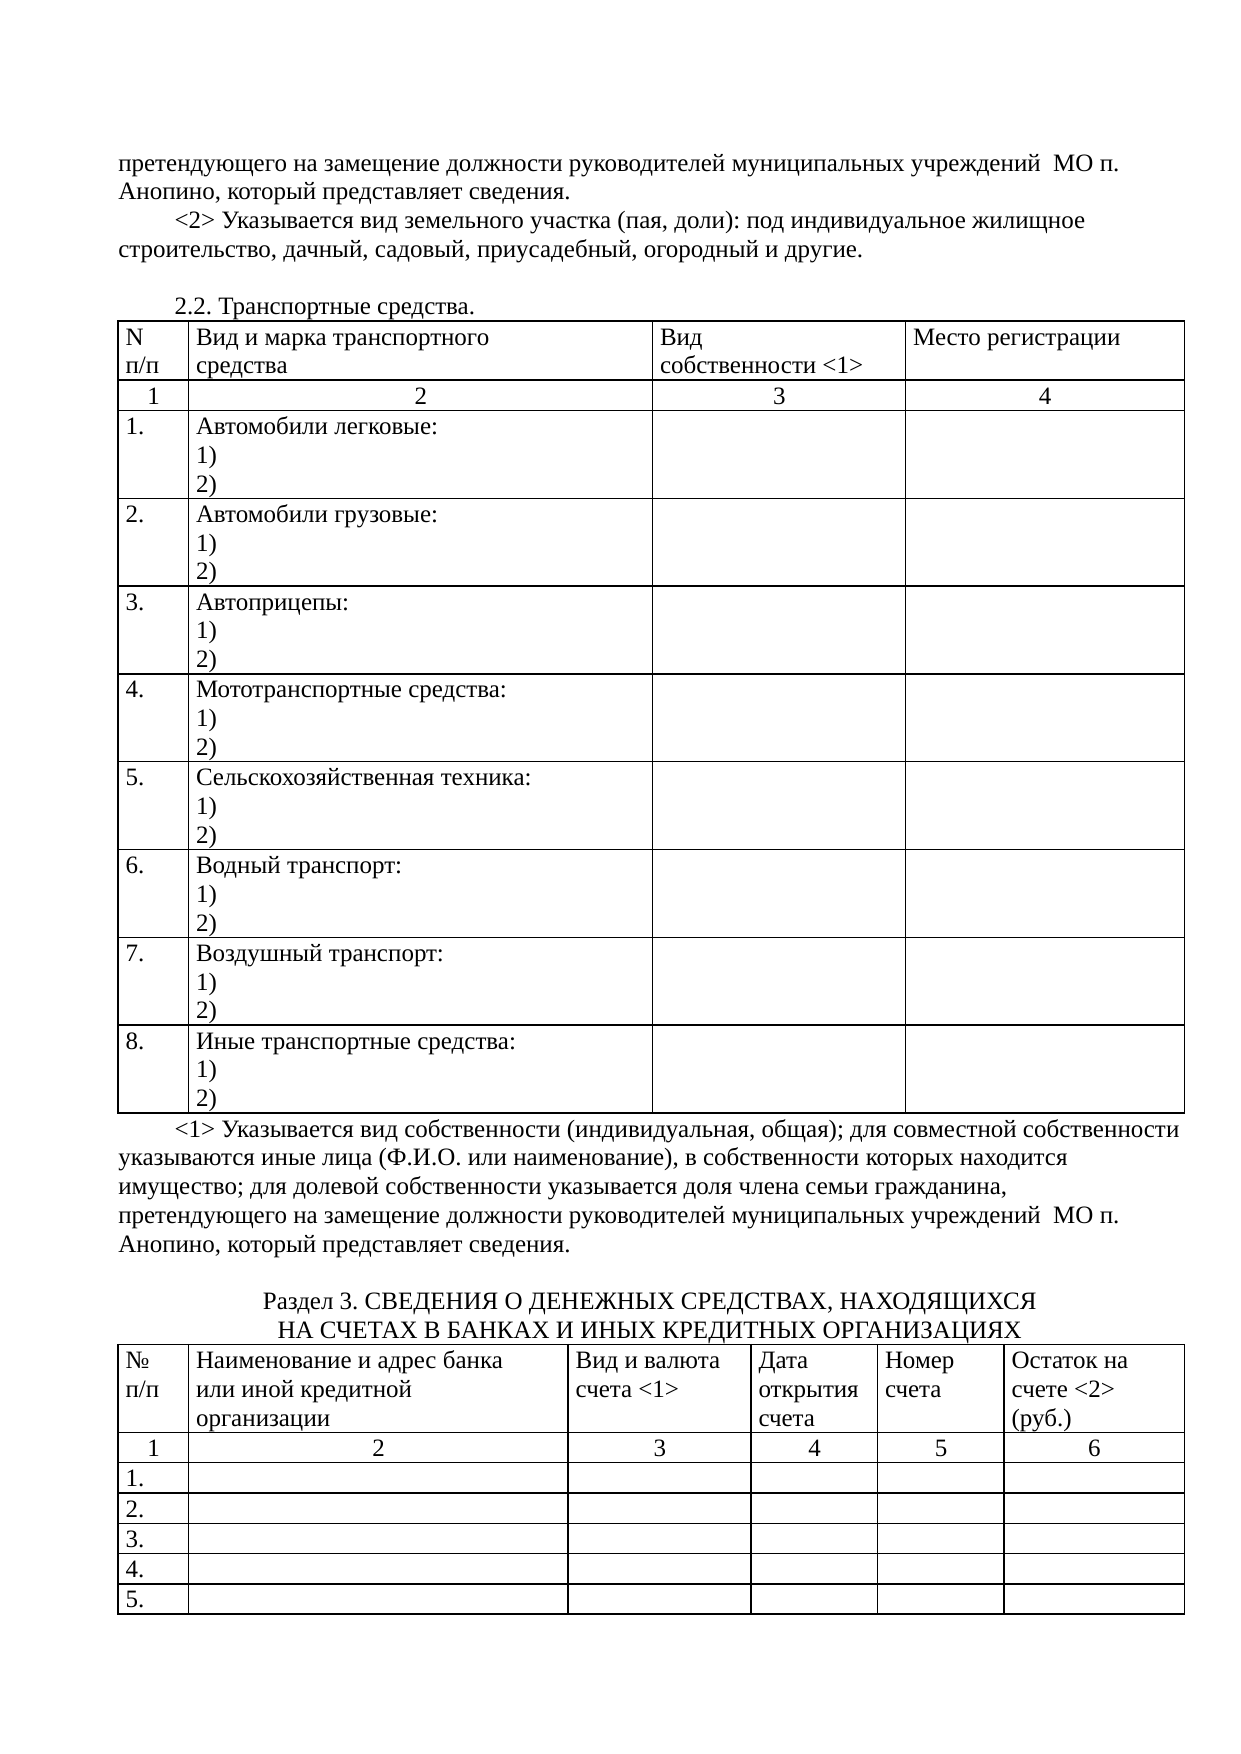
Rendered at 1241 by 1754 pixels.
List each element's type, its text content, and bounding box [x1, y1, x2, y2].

table_cell [189, 1524, 567, 1553]
table_cell [906, 587, 1184, 673]
table_cell [189, 1554, 567, 1583]
table_cell 1. [119, 411, 188, 497]
table_cell 7. [119, 938, 188, 1024]
table_cell 4. [119, 675, 188, 761]
table_header № п/п [119, 1345, 188, 1431]
table_cell 3. [119, 1524, 188, 1553]
table_cell [569, 1494, 750, 1522]
table_cell [653, 587, 905, 673]
table_cell 5. [119, 1585, 188, 1613]
table_cell [878, 1554, 1003, 1583]
subtitle Раздел 3. СВЕДЕНИЯ О ДЕНЕЖНЫХ СРЕДСТВАХ, НАХОДЯЩИХСЯ [118, 1286, 1181, 1315]
table_header Дата открытия счета [752, 1345, 877, 1431]
table_header Наименование и адрес банка или иной кредитной организации [189, 1345, 567, 1431]
table_cell 2. [119, 499, 188, 585]
table_cell [653, 938, 905, 1024]
table_cell 6. [119, 850, 188, 936]
table_cell [569, 1585, 750, 1613]
table_cell [1005, 1494, 1184, 1522]
subtitle 2.2. Транспортные средства. [118, 291, 1181, 320]
table_cell [752, 1585, 877, 1613]
table_cell 5. [119, 762, 188, 849]
table_cell [906, 411, 1184, 497]
table_cell [653, 675, 905, 761]
table_cell Сельскохозяйственная техника: 1) 2) [189, 762, 652, 849]
table_cell [569, 1554, 750, 1583]
table_cell [878, 1494, 1003, 1522]
table_cell [1005, 1463, 1184, 1492]
table_cell [752, 1524, 877, 1553]
table_cell [189, 1585, 567, 1613]
table_cell 3 [569, 1433, 750, 1462]
table_cell Водный транспорт: 1) 2) [189, 850, 652, 936]
table_cell [653, 762, 905, 849]
text <1> Указывается вид собственности (индивидуальная, общая); для совместной собственности указываются иные лица (Ф.И.О. или наименование), в собственности которых находится имущество; для долевой собственности указывается доля члена семьи гражданина, претендующего на замещение должности руководителей муниципальных учреждений МО п. Анопино, который представляет сведения. [118, 1114, 1181, 1257]
table_cell 5 [878, 1433, 1003, 1462]
table_cell Автомобили грузовые: 1) 2) [189, 499, 652, 585]
table_cell [878, 1463, 1003, 1492]
table_cell 2 [189, 381, 652, 409]
table_header Вид собственности <1> [653, 322, 905, 379]
text <2> Указывается вид земельного участка (пая, доли): под индивидуальное жилищное строительство, дачный, садовый, приусадебный, огородный и другие. [118, 205, 1181, 263]
table_cell [752, 1463, 877, 1492]
table_header N п/п [119, 322, 188, 379]
table_cell [1005, 1554, 1184, 1583]
table_cell 4. [119, 1554, 188, 1583]
table_cell 6 [1005, 1433, 1184, 1462]
text претендующего на замещение должности руководителей муниципальных учреждений МО п. Анопино, который представляет сведения. [118, 148, 1181, 205]
table_header Место регистрации [906, 322, 1184, 379]
table_cell 3. [119, 587, 188, 673]
table_cell [752, 1494, 877, 1522]
table_cell [653, 850, 905, 936]
table_header Вид и валюта счета <1> [569, 1345, 750, 1431]
table_header Остаток на счете <2> (руб.) [1005, 1345, 1184, 1431]
table_cell 1 [119, 1433, 188, 1462]
table_cell 1. [119, 1463, 188, 1492]
table_cell [752, 1554, 877, 1583]
table_cell 2. [119, 1494, 188, 1522]
table_cell 8. [119, 1026, 188, 1112]
table_cell 2 [189, 1433, 567, 1462]
table_cell [906, 850, 1184, 936]
table_cell Иные транспортные средства: 1) 2) [189, 1026, 652, 1112]
table_cell [1005, 1524, 1184, 1553]
table_cell [878, 1585, 1003, 1613]
table_cell 4 [752, 1433, 877, 1462]
table_cell [906, 1026, 1184, 1112]
table_cell 3 [653, 381, 905, 409]
table_cell 1 [119, 381, 188, 409]
table_cell Мототранспортные средства: 1) 2) [189, 675, 652, 761]
table_cell [878, 1524, 1003, 1553]
table_cell [653, 499, 905, 585]
table_header Вид и марка транспортного средства [189, 322, 652, 379]
table_cell [653, 411, 905, 497]
table_cell [1005, 1585, 1184, 1613]
table_cell [906, 938, 1184, 1024]
table_cell Автомобили легковые: 1) 2) [189, 411, 652, 497]
table_cell [569, 1463, 750, 1492]
table_cell Воздушный транспорт: 1) 2) [189, 938, 652, 1024]
table_cell [569, 1524, 750, 1553]
text НА СЧЕТАХ В БАНКАХ И ИНЫХ КРЕДИТНЫХ ОРГАНИЗАЦИЯХ [118, 1315, 1181, 1344]
table_cell 4 [906, 381, 1184, 409]
table_cell [906, 499, 1184, 585]
table_cell [189, 1463, 567, 1492]
table_header Номер счета [878, 1345, 1003, 1431]
table_cell [189, 1494, 567, 1522]
table_cell [906, 762, 1184, 849]
table_cell [653, 1026, 905, 1112]
table_cell [906, 675, 1184, 761]
table_cell Автоприцепы: 1) 2) [189, 587, 652, 673]
